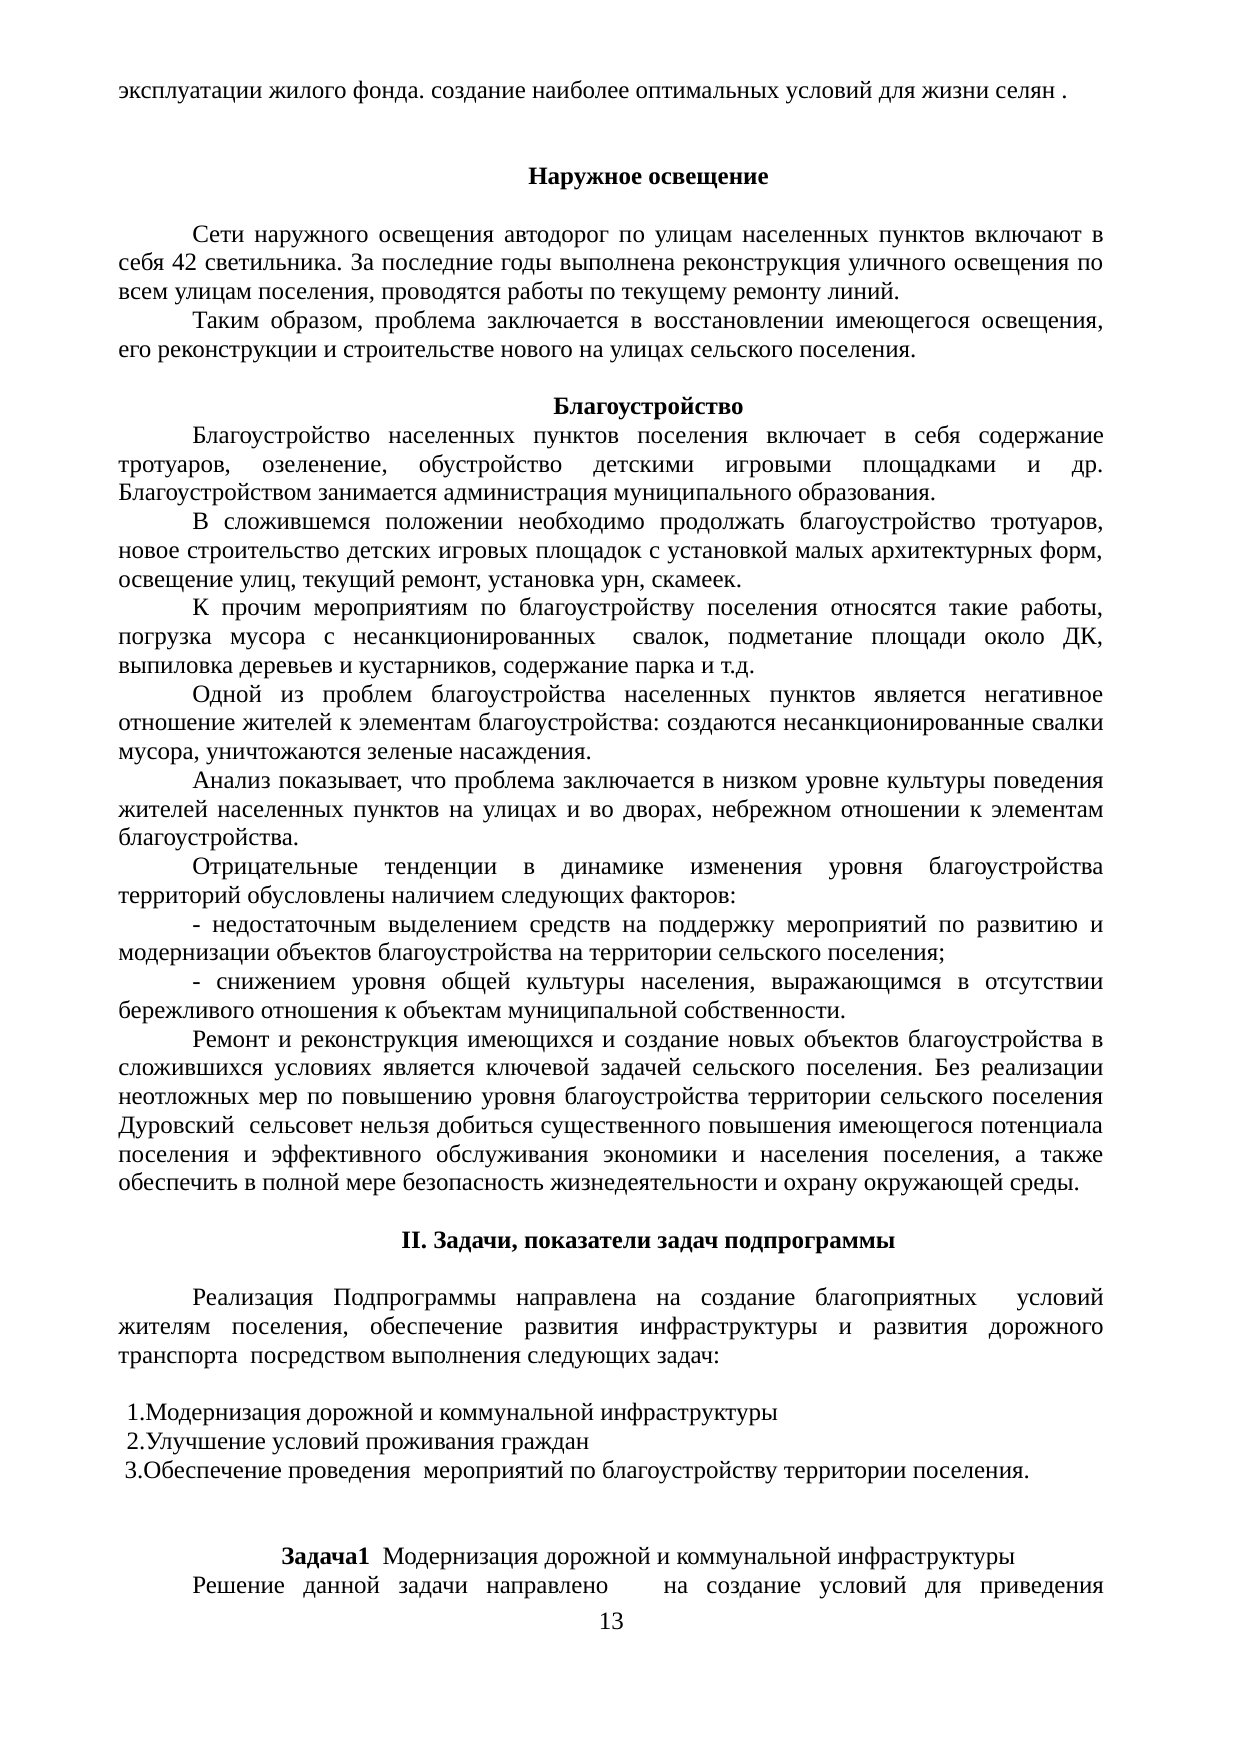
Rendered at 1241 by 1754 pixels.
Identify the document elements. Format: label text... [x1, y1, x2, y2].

text Сети наружного освещения автодорог по улицам населенных пунктов включают в себя 42 светильника. За последние годы выполнена реконструкция уличного освещения по всем улицам поселения, проводятся работы по текущему ремонту линий. [118, 219, 1104, 305]
text Анализ показывает, что проблема заключается в низком уровне культуры поведения жителей населенных пунктов на улицах и во дворах, небрежном отношении к элементам благоустройства. [118, 765, 1104, 851]
text Благоустройство [118, 391, 1104, 420]
text Ремонт и реконструкция имеющихся и создание новых объектов благоустройства в сложившихся условиях является ключевой задачей сельского поселения. Без реализации неотложных мер по повышению уровня благоустройства территории сельского поселения Дуровский сельсовет нельзя добиться существенного повышения имеющегося потенциала поселения и эффективного обслуживания экономики и населения поселения, а также обеспечить в полной мере безопасность жизнедеятельности и охрану окружающей среды. [118, 1024, 1104, 1196]
text 2.Улучшение условий проживания граждан [126, 1426, 1104, 1455]
text - недостаточным выделением средств на поддержку мероприятий по развитию и модернизации объектов благоустройства на территории сельского поселения; [118, 909, 1104, 966]
text Благоустройство населенных пунктов поселения включает в себя содержание тротуаров, озеленение, обустройство детскими игровыми площадками и др. Благоустройством занимается администрация муниципального образования. [118, 420, 1104, 506]
text В сложившемся положении необходимо продолжать благоустройство тротуаров, новое строительство детских игровых площадок с установкой малых архитектурных форм, освещение улиц, текущий ремонт, установка урн, скамеек. [118, 506, 1104, 592]
text Отрицательные тенденции в динамике изменения уровня благоустройства территорий обусловлены наличием следующих факторов: [118, 851, 1104, 909]
text Задача1 Модернизация дорожной и коммунальной инфраструктуры [118, 1541, 1104, 1570]
text 3.Обеспечение проведения мероприятий по благоустройству территории поселения. [118, 1455, 1104, 1484]
text Решение данной задачи направлено на создание условий для приведения [118, 1570, 1104, 1599]
text Одной из проблем благоустройства населенных пунктов является негативное отношение жителей к элементам благоустройства: создаются несанкционированные свалки мусора, уничтожаются зеленые насаждения. [118, 679, 1104, 765]
text Наружное освещение [118, 161, 1104, 190]
text К прочим мероприятиям по благоустройству поселения относятся такие работы, погрузка мусора с несанкционированных свалок, подметание площади около ДК, выпиловка деревьев и кустарников, содержание парка и т.д. [118, 592, 1104, 679]
text II. Задачи, показатели задач подпрограммы [118, 1225, 1104, 1254]
text эксплуатации жилого фонда. создание наиболее оптимальных условий для жизни селян . [118, 75, 1104, 104]
text Таким образом, проблема заключается в восстановлении имеющегося освещения, его реконструкции и строительстве нового на улицах сельского поселения. [118, 305, 1104, 362]
text Реализация Подпрограммы направлена на создание благоприятных условий жителям поселения, обеспечение развития инфраструктуры и развития дорожного транспорта посредством выполнения следующих задач: [118, 1282, 1104, 1369]
text 1.Модернизация дорожной и коммунальной инфраструктуры [126, 1397, 1104, 1426]
text - снижением уровня общей культуры населения, выражающимся в отсутствии бережливого отношения к объектам муниципальной собственности. [118, 966, 1104, 1024]
